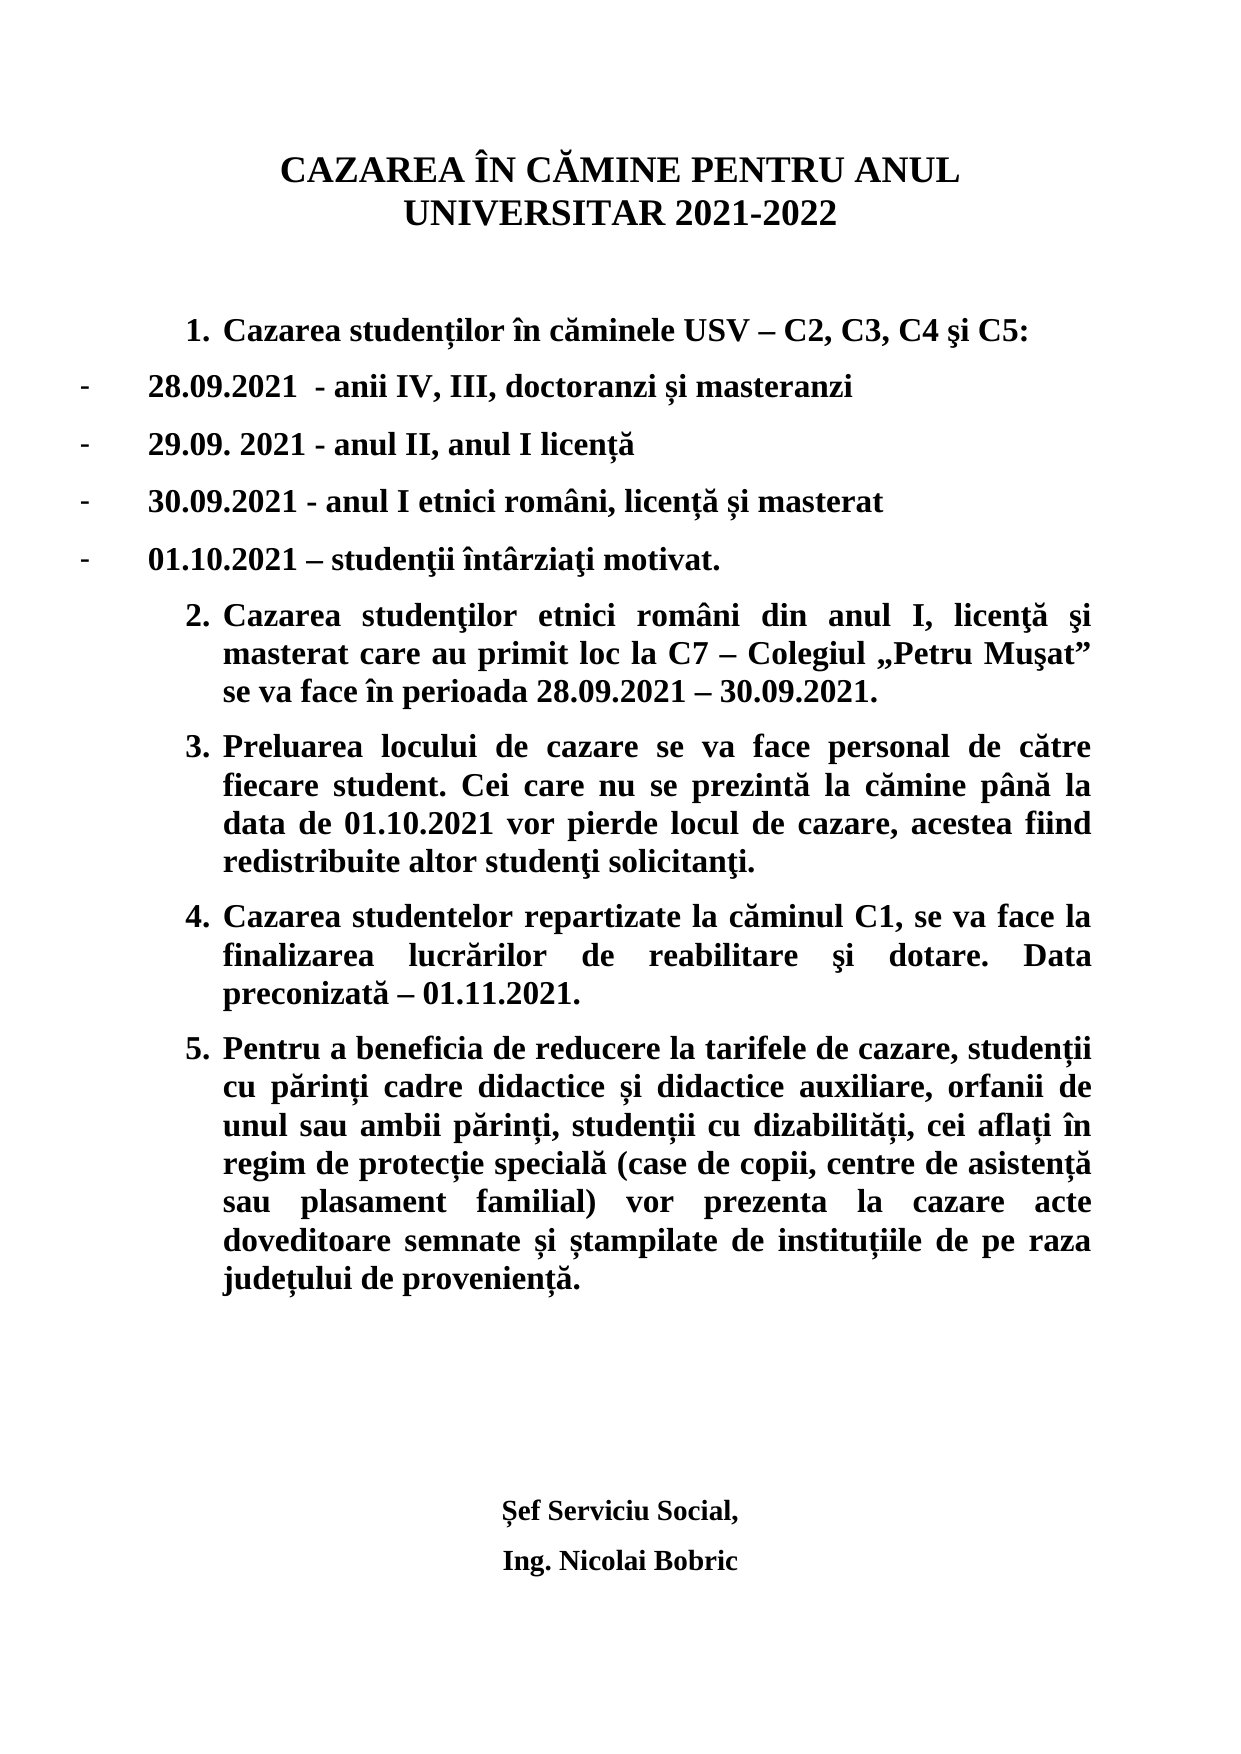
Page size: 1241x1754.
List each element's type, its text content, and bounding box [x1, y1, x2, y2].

text CAZAREA ÎN CĂMINE PENTRU ANUL UNIVERSITAR 2021-2022 [148, 148, 1093, 234]
list Preluarea locului de cazare se va face personal de către fiecare student. Cei care nu se prezintă la cămine până la data de 01.10.2021 vor pierde locul de cazare, acestea fiind redistribuite altor studenţi solicitanţi. [185, 727, 1093, 880]
list 28.09.2021 - anii IV, III, doctoranzi și masteranzi [79, 365, 1093, 406]
list Cazarea studenților în căminele USV – C2, C3, C4 şi C5: [185, 310, 1093, 349]
list Pentru a beneficia de reducere la tarifele de cazare, studenții cu părinți cadre didactice și didactice auxiliare, orfanii de unul sau ambii părinți, studenții cu dizabilități, cei aflați în regim de protecție specială (case de copii, centre de asistență sau plasament familial) vor prezenta la cazare acte doveditoare semnate și ștampilate de instituțiile de pe raza județului de proveniență. [185, 1028, 1093, 1297]
text Ing. Nicolai Bobric [148, 1543, 1093, 1576]
list Cazarea studenţilor etnici români din anul I, licenţă şi masterat care au primit loc la C7 – Colegiul „Petru Muşat” se va face în perioada 28.09.2021 – 30.09.2021. [185, 595, 1093, 710]
list 29.09. 2021 - anul II, anul I licență [79, 423, 1093, 463]
list Cazarea studentelor repartizate la căminul C1, se va face la finalizarea lucrărilor de reabilitare şi dotare. Data preconizată – 01.11.2021. [185, 897, 1093, 1012]
text Șef Serviciu Social, [148, 1493, 1093, 1526]
list 01.10.2021 – studenţii întârziaţi motivat. [79, 537, 1093, 578]
list 30.09.2021 - anul I etnici români, licență și masterat [79, 480, 1093, 521]
